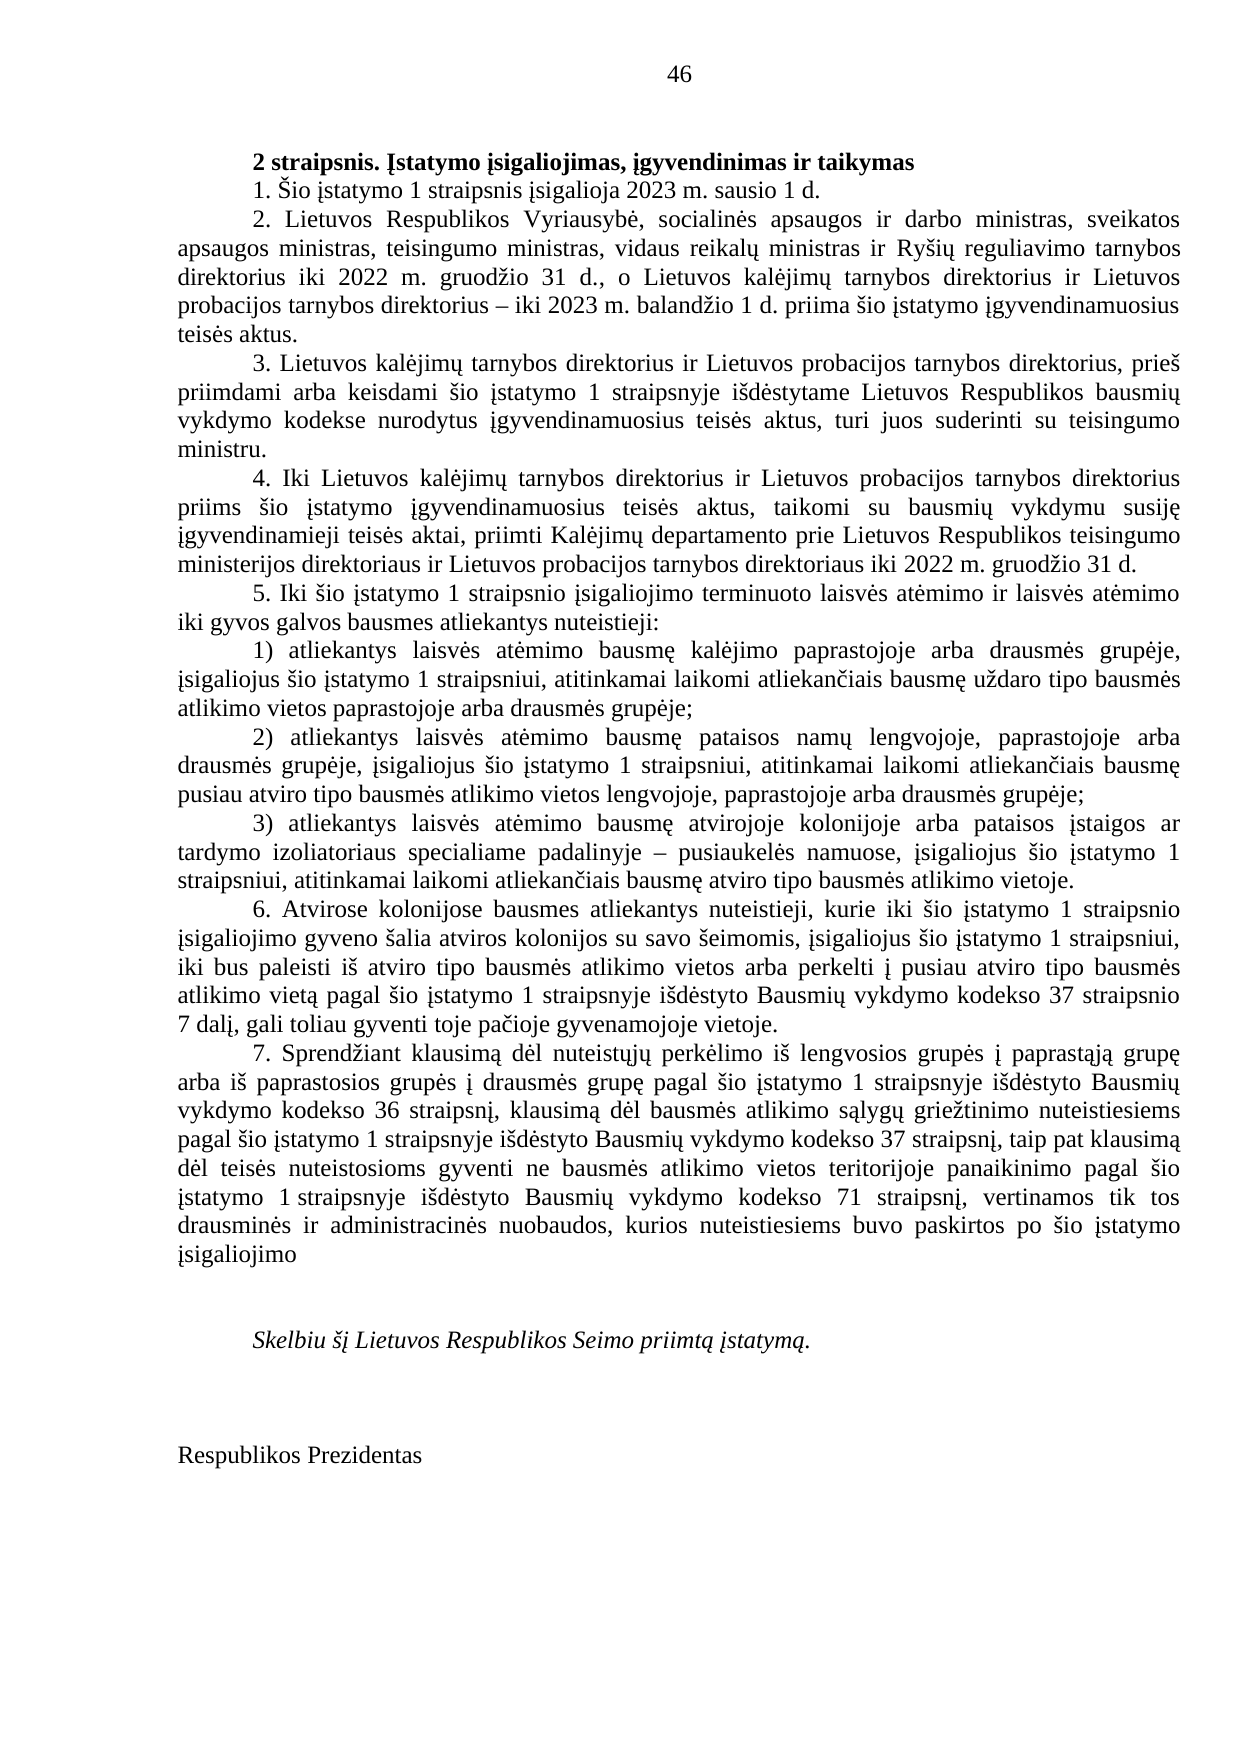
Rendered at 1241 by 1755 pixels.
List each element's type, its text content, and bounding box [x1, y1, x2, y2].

text 2 straipsnis. Įstatymo įsigaliojimas, įgyvendinimas ir taikymas [177, 147, 1181, 176]
text 6. Atvirose kolonijose bausmes atliekantys nuteistieji, kurie iki šio įstatymo 1 straipsnio įsigaliojimo gyveno šalia atviros kolonijos su savo šeimomis, įsigaliojus šio įstatymo 1 straipsniui, iki bus paleisti iš atviro tipo bausmės atlikimo vietos arba perkelti į pusiau atviro tipo bausmės atlikimo vietą pagal šio įstatymo 1 straipsnyje išdėstyto Bausmių vykdymo kodekso 37 straipsnio 7 dalį, gali toliau gyventi toje pačioje gyvenamojoje vietoje. [177, 894, 1181, 1038]
text 5. Iki šio įstatymo 1 straipsnio įsigaliojimo terminuoto laisvės atėmimo ir laisvės atėmimo iki gyvos galvos bausmes atliekantys nuteistieji: [177, 578, 1181, 636]
text 4. Iki Lietuvos kalėjimų tarnybos direktorius ir Lietuvos probacijos tarnybos direktorius priims šio įstatymo įgyvendinamuosius teisės aktus, taikomi su bausmių vykdymu susiję įgyvendinamieji teisės aktai, priimti Kalėjimų departamento prie Lietuvos Respublikos teisingumo ministerijos direktoriaus ir Lietuvos probacijos tarnybos direktoriaus iki 2022 m. gruodžio 31 d. [177, 463, 1181, 578]
text 1. Šio įstatymo 1 straipsnis įsigalioja 2023 m. sausio 1 d. [177, 176, 1181, 204]
text Skelbiu šį Lietuvos Respublikos Seimo priimtą įstatymą. [177, 1326, 1181, 1354]
text 3) atliekantys laisvės atėmimo bausmę atvirojoje kolonijoje arba pataisos įstaigos ar tardymo izoliatoriaus specialiame padalinyje – pusiaukelės namuose, įsigaliojus šio įstatymo 1 straipsniui, atitinkamai laikomi atliekančiais bausmę atviro tipo bausmės atlikimo vietoje. [177, 808, 1181, 894]
text 2) atliekantys laisvės atėmimo bausmę pataisos namų lengvojoje, paprastojoje arba drausmės grupėje, įsigaliojus šio įstatymo 1 straipsniui, atitinkamai laikomi atliekančiais bausmę pusiau atviro tipo bausmės atlikimo vietos lengvojoje, paprastojoje arba drausmės grupėje; [177, 722, 1181, 808]
text 7. Sprendžiant klausimą dėl nuteistųjų perkėlimo iš lengvosios grupės į paprastąją grupę arba iš paprastosios grupės į drausmės grupę pagal šio įstatymo 1 straipsnyje išdėstyto Bausmių vykdymo kodekso 36 straipsnį, klausimą dėl bausmės atlikimo sąlygų griežtinimo nuteistiesiems pagal šio įstatymo 1 straipsnyje išdėstyto Bausmių vykdymo kodekso 37 straipsnį, taip pat klausimą dėl teisės nuteistosioms gyventi ne bausmės atlikimo vietos teritorijoje panaikinimo pagal šio įstatymo 1 straipsnyje išdėstyto Bausmių vykdymo kodekso 71 straipsnį, vertinamos tik tos drausminės ir administracinės nuobaudos, kurios nuteistiesiems buvo paskirtos po šio įstatymo įsigaliojimo [177, 1038, 1181, 1268]
text 2. Lietuvos Respublikos Vyriausybė, socialinės apsaugos ir darbo ministras, sveikatos apsaugos ministras, teisingumo ministras, vidaus reikalų ministras ir Ryšių reguliavimo tarnybos direktorius iki 2022 m. gruodžio 31 d., o Lietuvos kalėjimų tarnybos direktorius ir Lietuvos probacijos tarnybos direktorius – iki 2023 m. balandžio 1 d. priima šio įstatymo įgyvendinamuosius teisės aktus. [177, 204, 1181, 348]
text 1) atliekantys laisvės atėmimo bausmę kalėjimo paprastojoje arba drausmės grupėje, įsigaliojus šio įstatymo 1 straipsniui, atitinkamai laikomi atliekančiais bausmę uždaro tipo bausmės atlikimo vietos paprastojoje arba drausmės grupėje; [177, 636, 1181, 722]
text Respublikos Prezidentas [177, 1441, 1181, 1469]
text 3. Lietuvos kalėjimų tarnybos direktorius ir Lietuvos probacijos tarnybos direktorius, prieš priimdami arba keisdami šio įstatymo 1 straipsnyje išdėstytame Lietuvos Respublikos bausmių vykdymo kodekse nurodytus įgyvendinamuosius teisės aktus, turi juos suderinti su teisingumo ministru. [177, 348, 1181, 463]
